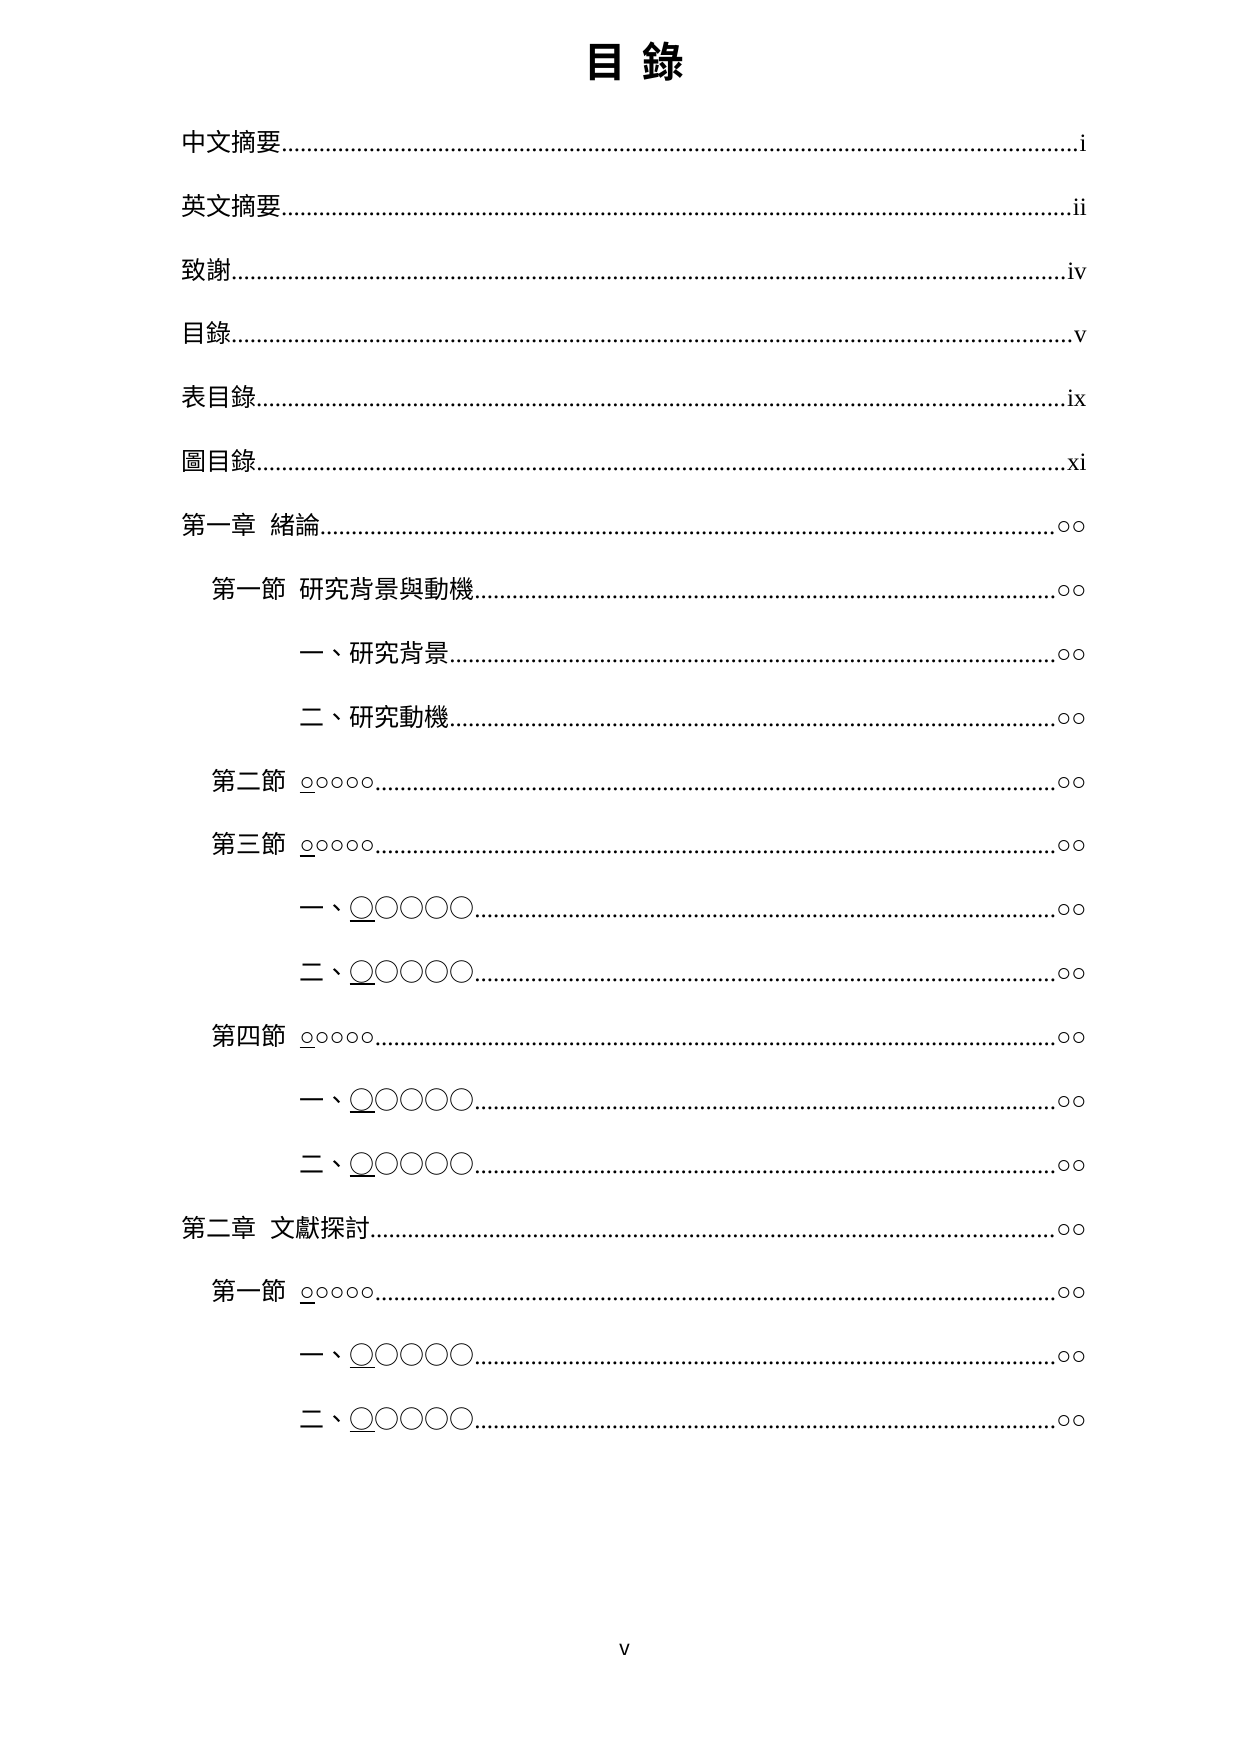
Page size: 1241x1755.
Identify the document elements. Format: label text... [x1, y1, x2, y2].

subtitle 目 錄 [177, 29, 1090, 89]
text 第四節 ○○○○○ ○○ [207, 1016, 1090, 1053]
text 二、○○○○○ ○○ [295, 1144, 1090, 1180]
text 一、○○○○○ ○○ [295, 889, 1090, 925]
text 第一節 ○○○○○ ○○ [207, 1272, 1090, 1308]
text 一、研究背景 ○○ [295, 633, 1090, 669]
text 目錄 v [177, 314, 1090, 350]
text 圖目錄 xi [177, 442, 1090, 478]
text 二、研究動機 ○○ [295, 697, 1090, 733]
text 第二章 文獻探討 ○○ [177, 1208, 1090, 1244]
text 二、○○○○○ ○○ [295, 1399, 1090, 1436]
text 第二節 ○○○○○ ○○ [207, 761, 1090, 797]
text 第一節 研究背景與動機 ○○ [207, 569, 1090, 606]
text 致謝 iv [177, 250, 1090, 286]
text 二、○○○○○ ○○ [295, 952, 1090, 989]
text 第一章 緒論 ○○ [177, 506, 1090, 542]
text 表目錄 ix [177, 378, 1090, 414]
text 中文摘要 i [177, 122, 1090, 159]
text 一、○○○○○ ○○ [295, 1080, 1090, 1116]
text 一、○○○○○ ○○ [295, 1336, 1090, 1372]
text 英文摘要 ii [177, 186, 1090, 222]
text 第三節 ○○○○○ ○○ [207, 825, 1090, 861]
